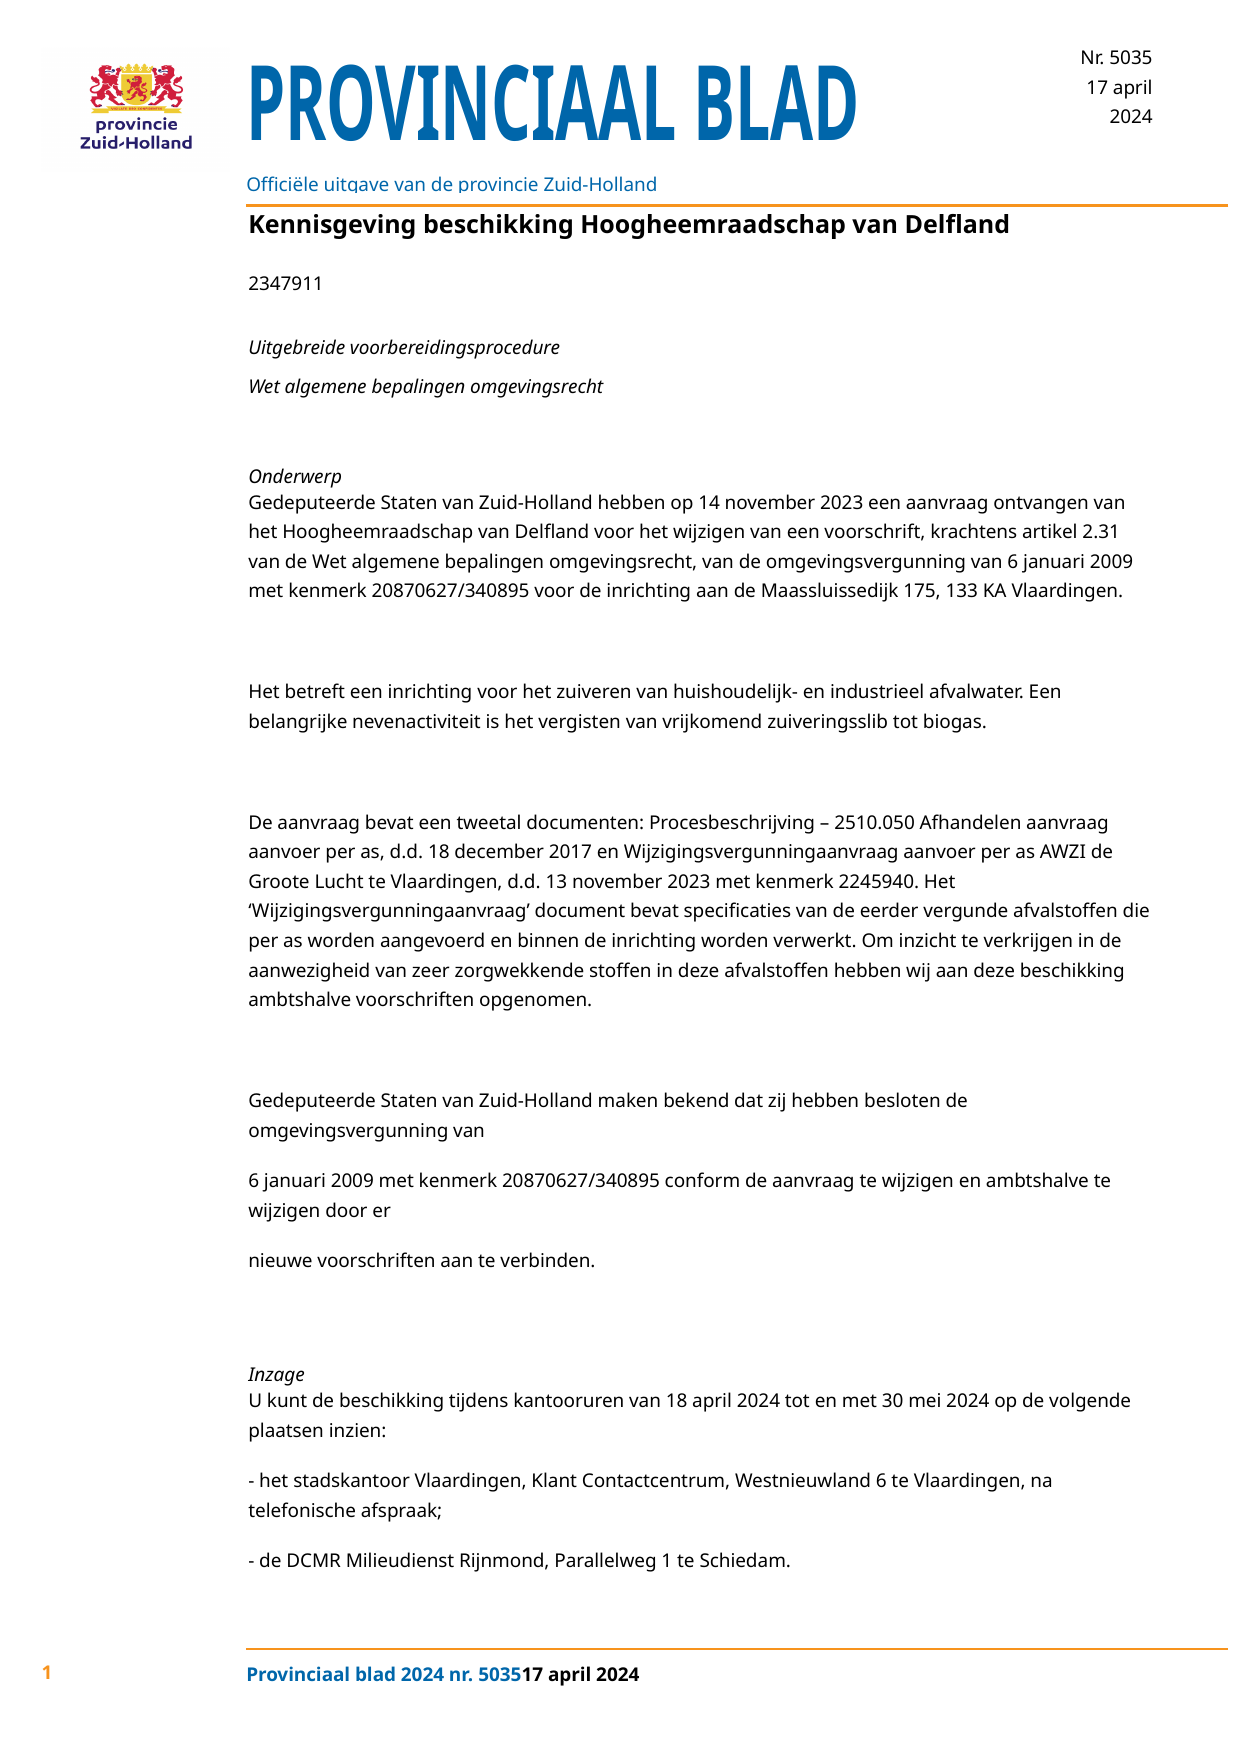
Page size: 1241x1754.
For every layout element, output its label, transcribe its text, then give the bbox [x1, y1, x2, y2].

text De aanvraag bevat een tweetal documenten: Procesbeschrijving – 2510.050 Afhandelen aanvraag aanvoer per as, d.d. 18 december 2017 en Wijzigingsvergunningaanvraag aanvoer per as AWZI de Groote Lucht te Vlaardingen, d.d. 13 november 2023 met kenmerk 2245940. Het ‘Wijzigingsvergunningaanvraag’ document bevat specificaties van de eerder vergunde afvalstoffen die per as worden aangevoerd en binnen de inrichting worden verwerkt. Om inzicht te verkrijgen in de aanwezigheid van zeer zorgwekkende stoffen in deze afvalstoffen hebben wij aan deze beschikking ambtshalve voorschriften opgenomen. [248, 809, 1152, 1012]
text 6 januari 2009 met kenmerk 20870627/340895 conform de aanvraag te wijzigen en ambtshalve te wijzigen door er [248, 1167, 1152, 1223]
text Kennisgeving beschikking Hoogheemraadschap van Delfland [248, 207, 1152, 241]
text - het stadskantoor Vlaardingen, Klant Contactcentrum, Westnieuwland 6 te Vlaardingen, na telefonische afspraak; [248, 1467, 1152, 1523]
text - de DCMR Milieudienst Rijnmond, Parallelweg 1 te Schiedam. [248, 1547, 1152, 1573]
text U kunt de beschikking tijdens kantooruren van 18 april 2024 tot en met 30 mei 2024 op de volgende plaatsen inzien: [248, 1387, 1152, 1443]
text nieuwe voorschriften aan te verbinden. [248, 1247, 1152, 1273]
text Wet algemene bepalingen omgevingsrecht [248, 373, 1152, 399]
text Gedeputeerde Staten van Zuid-Holland hebben op 14 november 2023 een aanvraag ontvangen van het Hoogheemraadschap van Delfland voor het wijzigen van een voorschrift, krachtens artikel 2.31 van de Wet algemene bepalingen omgevingsrecht, van de omgevingsvergunning van 6 januari 2009 met kenmerk 20870627/340895 voor de inrichting aan de Maassluissedijk 175, 133 KA Vlaardingen. [248, 489, 1152, 603]
picture [41, 47, 231, 172]
text Uitgebreide voorbereidingsprocedure [248, 334, 1152, 360]
text Gedeputeerde Staten van Zuid-Holland maken bekend dat zij hebben besloten de omgevingsvergunning van [248, 1087, 1152, 1143]
text Onderwerp [248, 463, 1152, 489]
text Inzage [248, 1362, 1152, 1387]
text Het betreft een inrichting voor het zuiveren van huishoudelijk- en industrieel afvalwater. Een belangrijke nevenactiviteit is het vergisten van vrijkomend zuiveringsslib tot biogas. [248, 678, 1152, 734]
text 2347911 [248, 270, 1152, 296]
